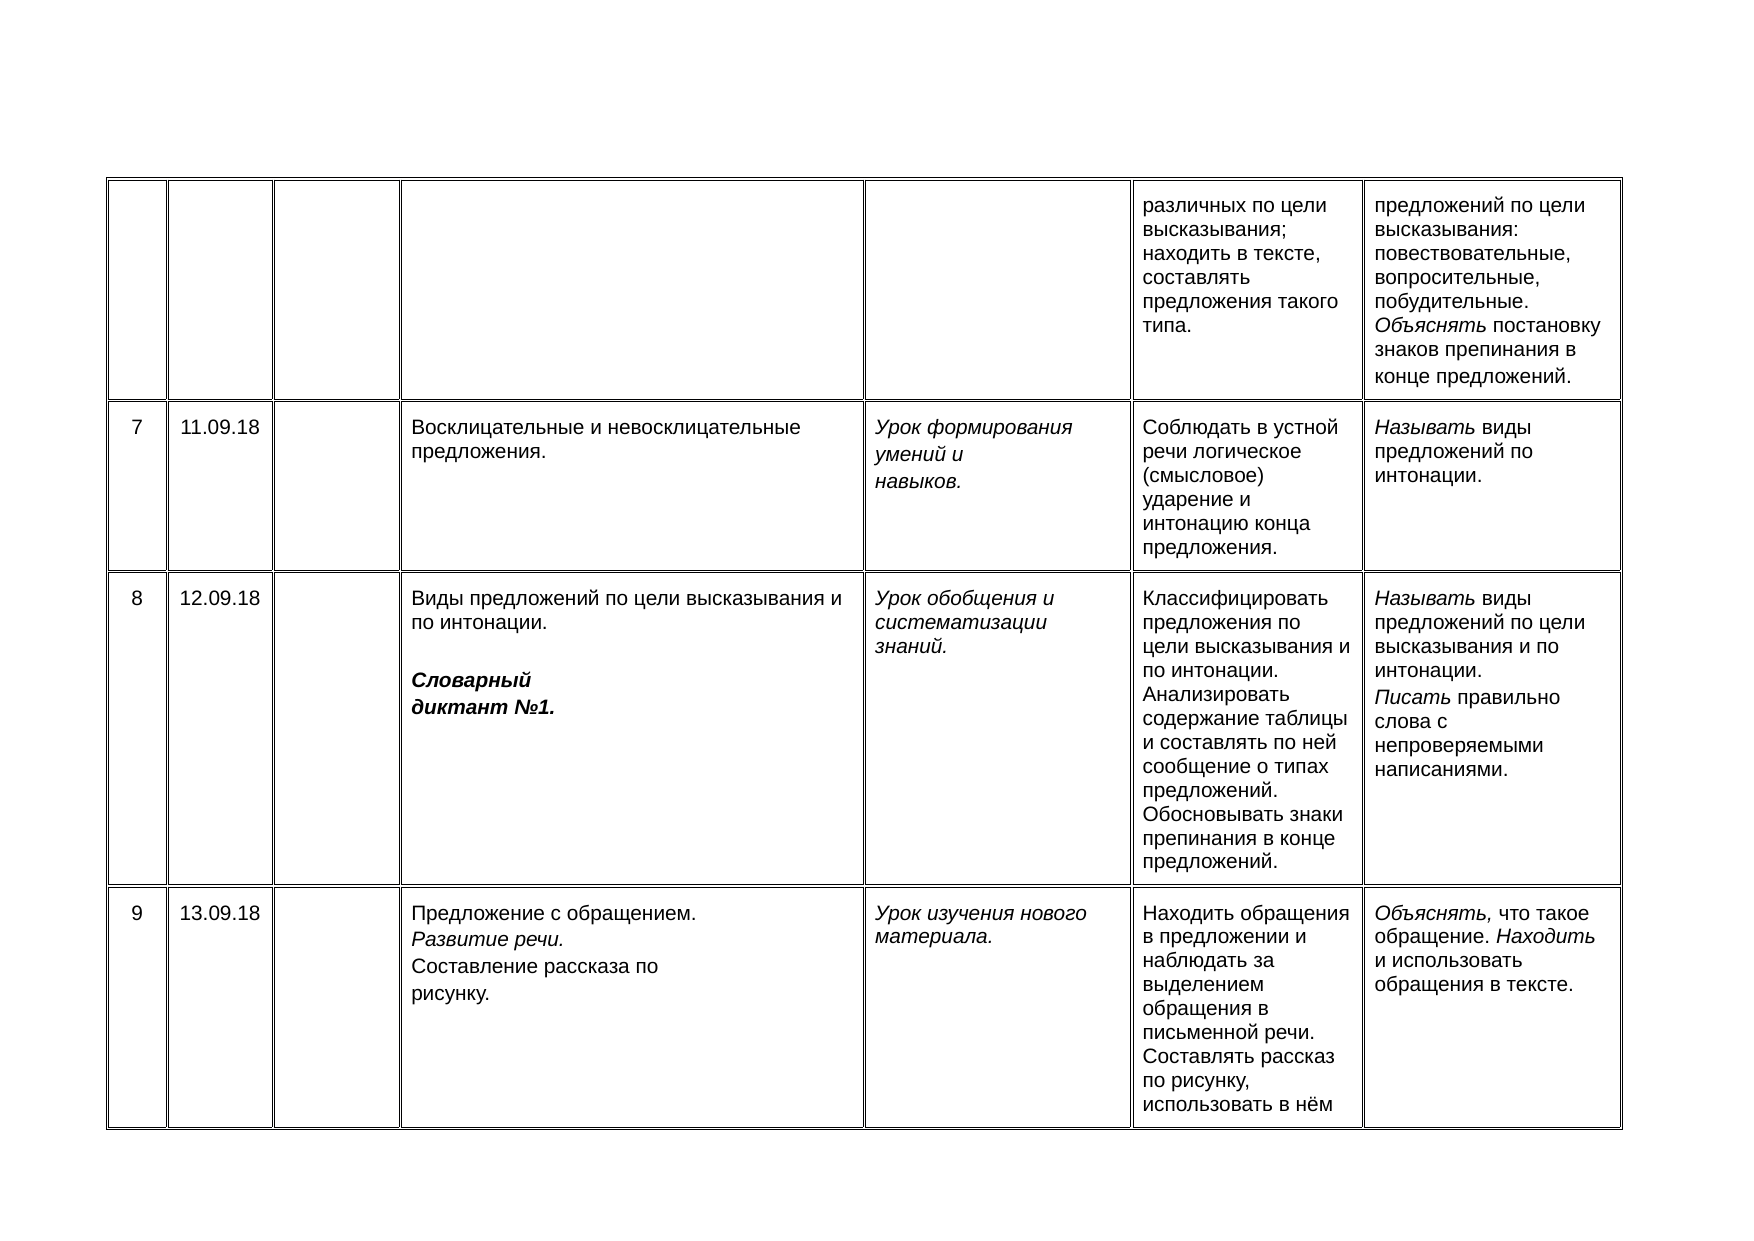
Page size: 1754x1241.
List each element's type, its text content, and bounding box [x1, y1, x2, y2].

table_cell 8 [109, 573, 166, 884]
table_cell предложений по цели высказывания: повествовательные, вопросительные, побудительные. Объяснять постановку знаков препинания в конце предложений. [1365, 181, 1620, 399]
table_cell [275, 402, 399, 570]
table_cell различных по цели высказывания; находить в тексте, составлять предложения такого типа. [1134, 181, 1362, 399]
table_cell 9 [109, 888, 166, 1127]
table_cell 11.09.18 [169, 402, 272, 570]
table_cell [169, 181, 272, 399]
table_cell [866, 181, 1130, 399]
table_cell Называть виды предложений по интонации. [1365, 402, 1620, 570]
table_cell [275, 888, 399, 1127]
table_cell Классифицировать предложения по цели высказывания и по интонации. Анализировать содержание таблицы и составлять по ней сообщение о типах предложений. Обосновывать знаки препинания в конце предложений. [1134, 573, 1362, 884]
table_cell Называть виды предложений по цели высказывания и по интонации. Писать правильно слова с непроверяемыми написаниями. [1365, 573, 1620, 884]
table_cell Соблюдать в устной речи логическое (смысловое) ударение и интонацию конца предложения. [1134, 402, 1362, 570]
table_cell [402, 181, 863, 399]
table_cell Урок формирования умений и навыков. [866, 402, 1130, 570]
table_cell Восклицательные и невосклицательные предложения. [402, 402, 863, 570]
table_cell [275, 573, 399, 884]
table_cell Объяснять, что такое обращение. Находить и использовать обращения в тексте. [1365, 888, 1620, 1127]
table_cell Находить обращения в предложении и наблюдать за выделением обращения в письменной речи. Составлять рассказ по рисунку, использовать в нём [1134, 888, 1362, 1127]
table_cell Урок изучения нового материала. [866, 888, 1130, 1127]
table_cell 12.09.18 [169, 573, 272, 884]
table_cell Предложение с обращением. Развитие речи. Составление рассказа по рисунку. [402, 888, 863, 1127]
table_cell 7 [109, 402, 166, 570]
table_cell 13.09.18 [169, 888, 272, 1127]
table_cell Виды предложений по цели высказывания и по интонации. Словарный диктант №1. [402, 573, 863, 884]
table_cell [275, 181, 399, 399]
table_cell Урок обобщения и систематизации знаний. [866, 573, 1130, 884]
table_cell [109, 181, 166, 399]
